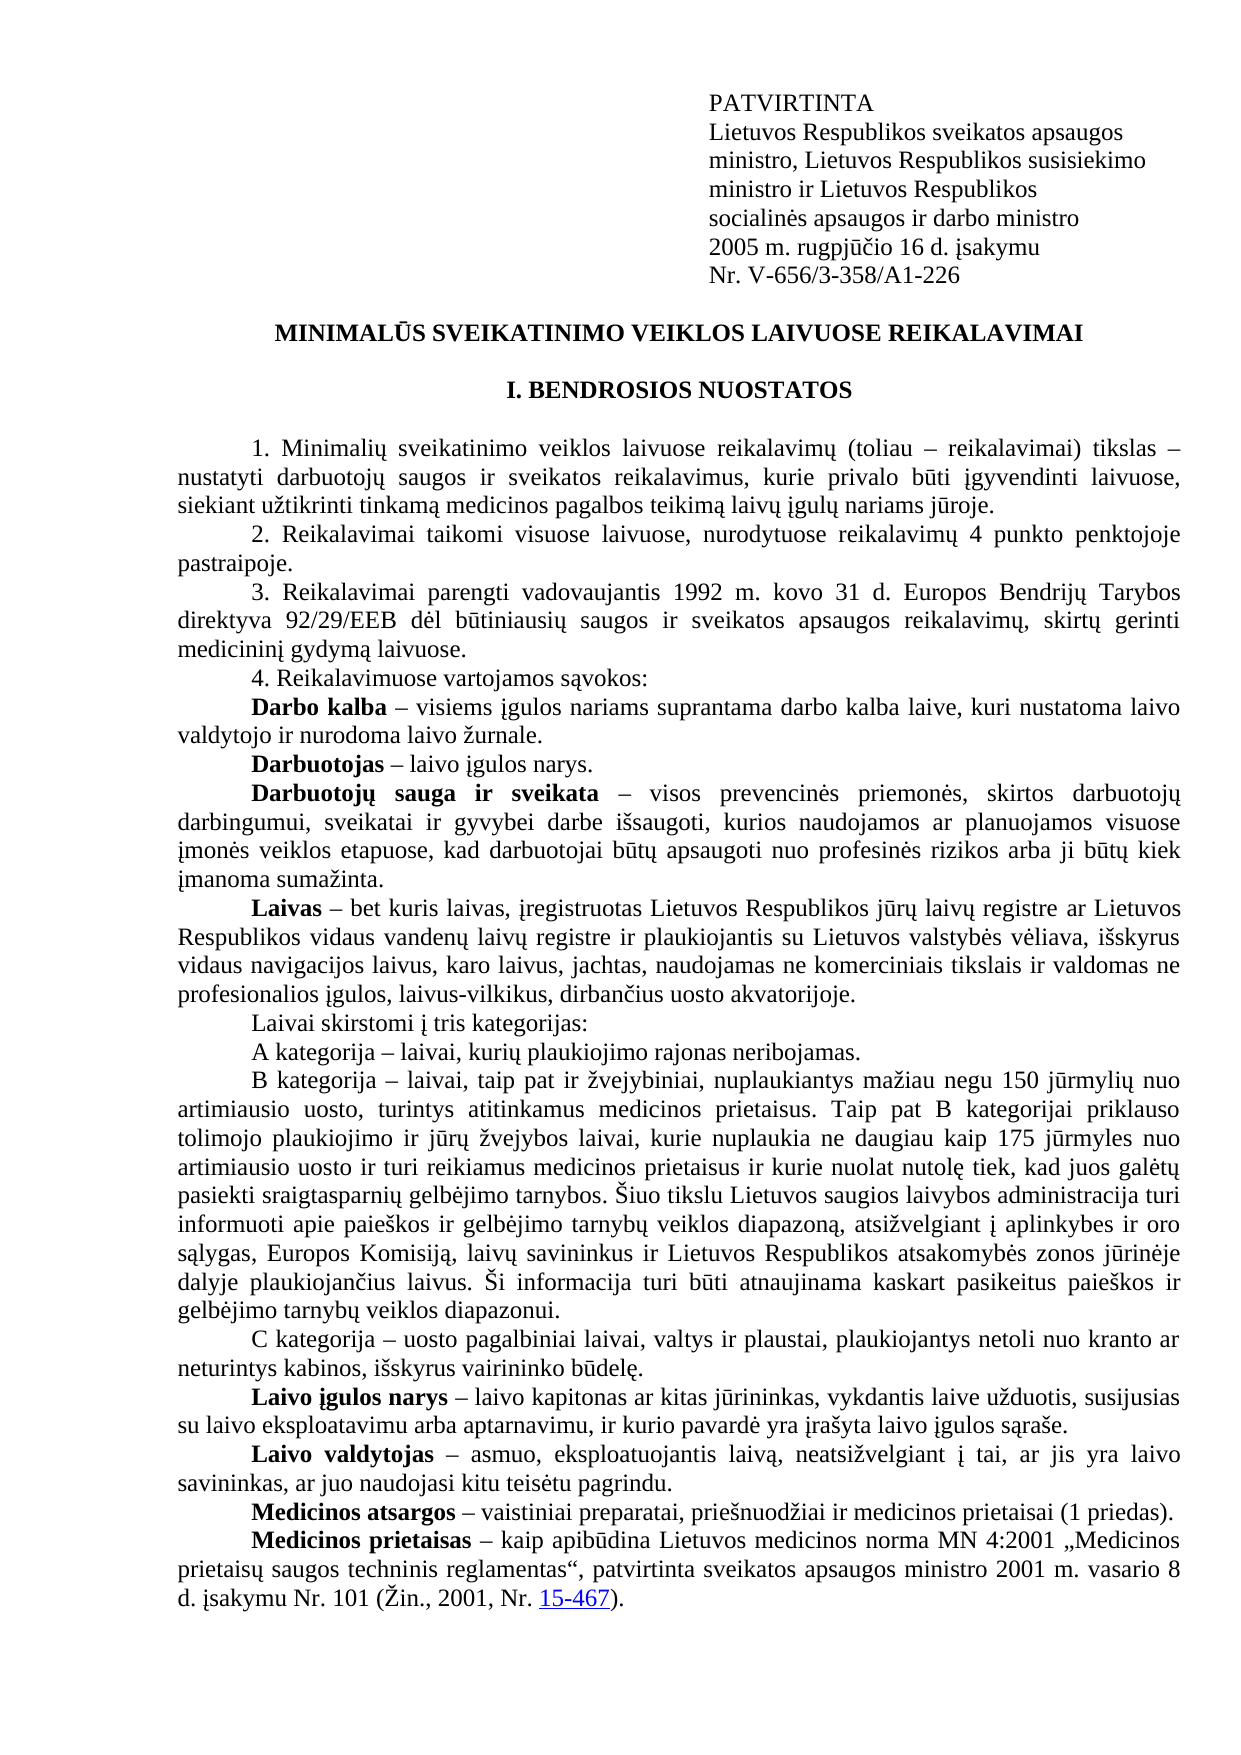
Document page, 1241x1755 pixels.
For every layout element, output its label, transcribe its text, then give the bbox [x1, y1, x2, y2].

text ministro ir Lietuvos Respublikos [177, 174, 1181, 203]
text 4. Reikalavimuose vartojamos sąvokos: [177, 663, 1181, 692]
text Darbo kalba – visiems įgulos nariams suprantama darbo kalba laive, kuri nustatoma laivo valdytojo ir nurodoma laivo žurnale. [177, 692, 1181, 749]
text Laivai skirstomi į tris kategorijas: [177, 1008, 1181, 1037]
text Nr. V-656/3-358/A1-226 [177, 260, 1181, 289]
text 2005 m. rugpjūčio 16 d. įsakymu [177, 232, 1181, 260]
text minimalūs sveikatinimo veiklos laivuose reikalavimai [177, 318, 1181, 347]
text A kategorija – laivai, kurių plaukiojimo rajonas neribojamas. [177, 1037, 1181, 1065]
text ministro, Lietuvos Respublikos susisiekimo [177, 145, 1181, 174]
text Laivo valdytojas – asmuo, eksploatuojantis laivą, neatsižvelgiant į tai, ar jis yra laivo savininkas, ar juo naudojasi kitu teisėtu pagrindu. [177, 1439, 1181, 1497]
text I. Bendrosios nuostatos [177, 375, 1181, 404]
text PATVIRTINTA [177, 88, 1181, 117]
text Laivas – bet kuris laivas, įregistruotas Lietuvos Respublikos jūrų laivų registre ar Lietuvos Respublikos vidaus vandenų laivų registre ir plaukiojantis su Lietuvos valstybės vėliava, išskyrus vidaus navigacijos laivus, karo laivus, jachtas, naudojamas ne komerciniais tikslais ir valdomas ne profesionalios įgulos, laivus-vilkikus, dirbančius uosto akvatorijoje. [177, 893, 1181, 1008]
text Darbuotojas – laivo įgulos narys. [177, 749, 1181, 778]
text Medicinos atsargos – vaistiniai preparatai, priešnuodžiai ir medicinos prietaisai (1 priedas). [177, 1497, 1181, 1525]
text Lietuvos Respublikos sveikatos apsaugos [177, 117, 1181, 145]
text socialinės apsaugos ir darbo ministro [177, 203, 1181, 232]
text Darbuotojų sauga ir sveikata – visos prevencinės priemonės, skirtos darbuotojų darbingumui, sveikatai ir gyvybei darbe išsaugoti, kurios naudojamos ar planuojamos visuose įmonės veiklos etapuose, kad darbuotojai būtų apsaugoti nuo profesinės rizikos arba ji būtų kiek įmanoma sumažinta. [177, 778, 1181, 893]
text 3. Reikalavimai parengti vadovaujantis 1992 m. kovo 31 d. Europos Bendrijų Tarybos direktyva 92/29/EEB dėl būtiniausių saugos ir sveikatos apsaugos reikalavimų, skirtų gerinti medicininį gydymą laivuose. [177, 577, 1181, 663]
text C kategorija – uosto pagalbiniai laivai, valtys ir plaustai, plaukiojantys netoli nuo kranto ar neturintys kabinos, išskyrus vairininko būdelę. [177, 1324, 1181, 1382]
text 1. Minimalių sveikatinimo veiklos laivuose reikalavimų (toliau – reikalavimai) tikslas – nustatyti darbuotojų saugos ir sveikatos reikalavimus, kurie privalo būti įgyvendinti laivuose, siekiant užtikrinti tinkamą medicinos pagalbos teikimą laivų įgulų nariams jūroje. [177, 433, 1181, 519]
text Medicinos prietaisas – kaip apibūdina Lietuvos medicinos norma MN 4:2001 „Medicinos prietaisų saugos techninis reglamentas“, patvirtinta sveikatos apsaugos ministro 2001 m. vasario 8 d. įsakymu Nr. 101 (Žin., 2001, Nr. 15-467). [177, 1525, 1181, 1612]
text B kategorija – laivai, taip pat ir žvejybiniai, nuplaukiantys mažiau negu 150 jūrmylių nuo artimiausio uosto, turintys atitinkamus medicinos prietaisus. Taip pat B kategorijai priklauso tolimojo plaukiojimo ir jūrų žvejybos laivai, kurie nuplaukia ne daugiau kaip 175 jūrmyles nuo artimiausio uosto ir turi reikiamus medicinos prietaisus ir kurie nuolat nutolę tiek, kad juos galėtų pasiekti sraigtasparnių gelbėjimo tarnybos. Šiuo tikslu Lietuvos saugios laivybos administracija turi informuoti apie paieškos ir gelbėjimo tarnybų veiklos diapazoną, atsižvelgiant į aplinkybes ir oro sąlygas, Europos Komisiją, laivų savininkus ir Lietuvos Respublikos atsakomybės zonos jūrinėje dalyje plaukiojančius laivus. Ši informacija turi būti atnaujinama kaskart pasikeitus paieškos ir gelbėjimo tarnybų veiklos diapazonui. [177, 1065, 1181, 1324]
text 2. Reikalavimai taikomi visuose laivuose, nurodytuose reikalavimų 4 punkto penktojoje pastraipoje. [177, 519, 1181, 577]
text Laivo įgulos narys – laivo kapitonas ar kitas jūrininkas, vykdantis laive užduotis, susijusias su laivo eksploatavimu arba aptarnavimu, ir kurio pavardė yra įrašyta laivo įgulos sąraše. [177, 1382, 1181, 1439]
